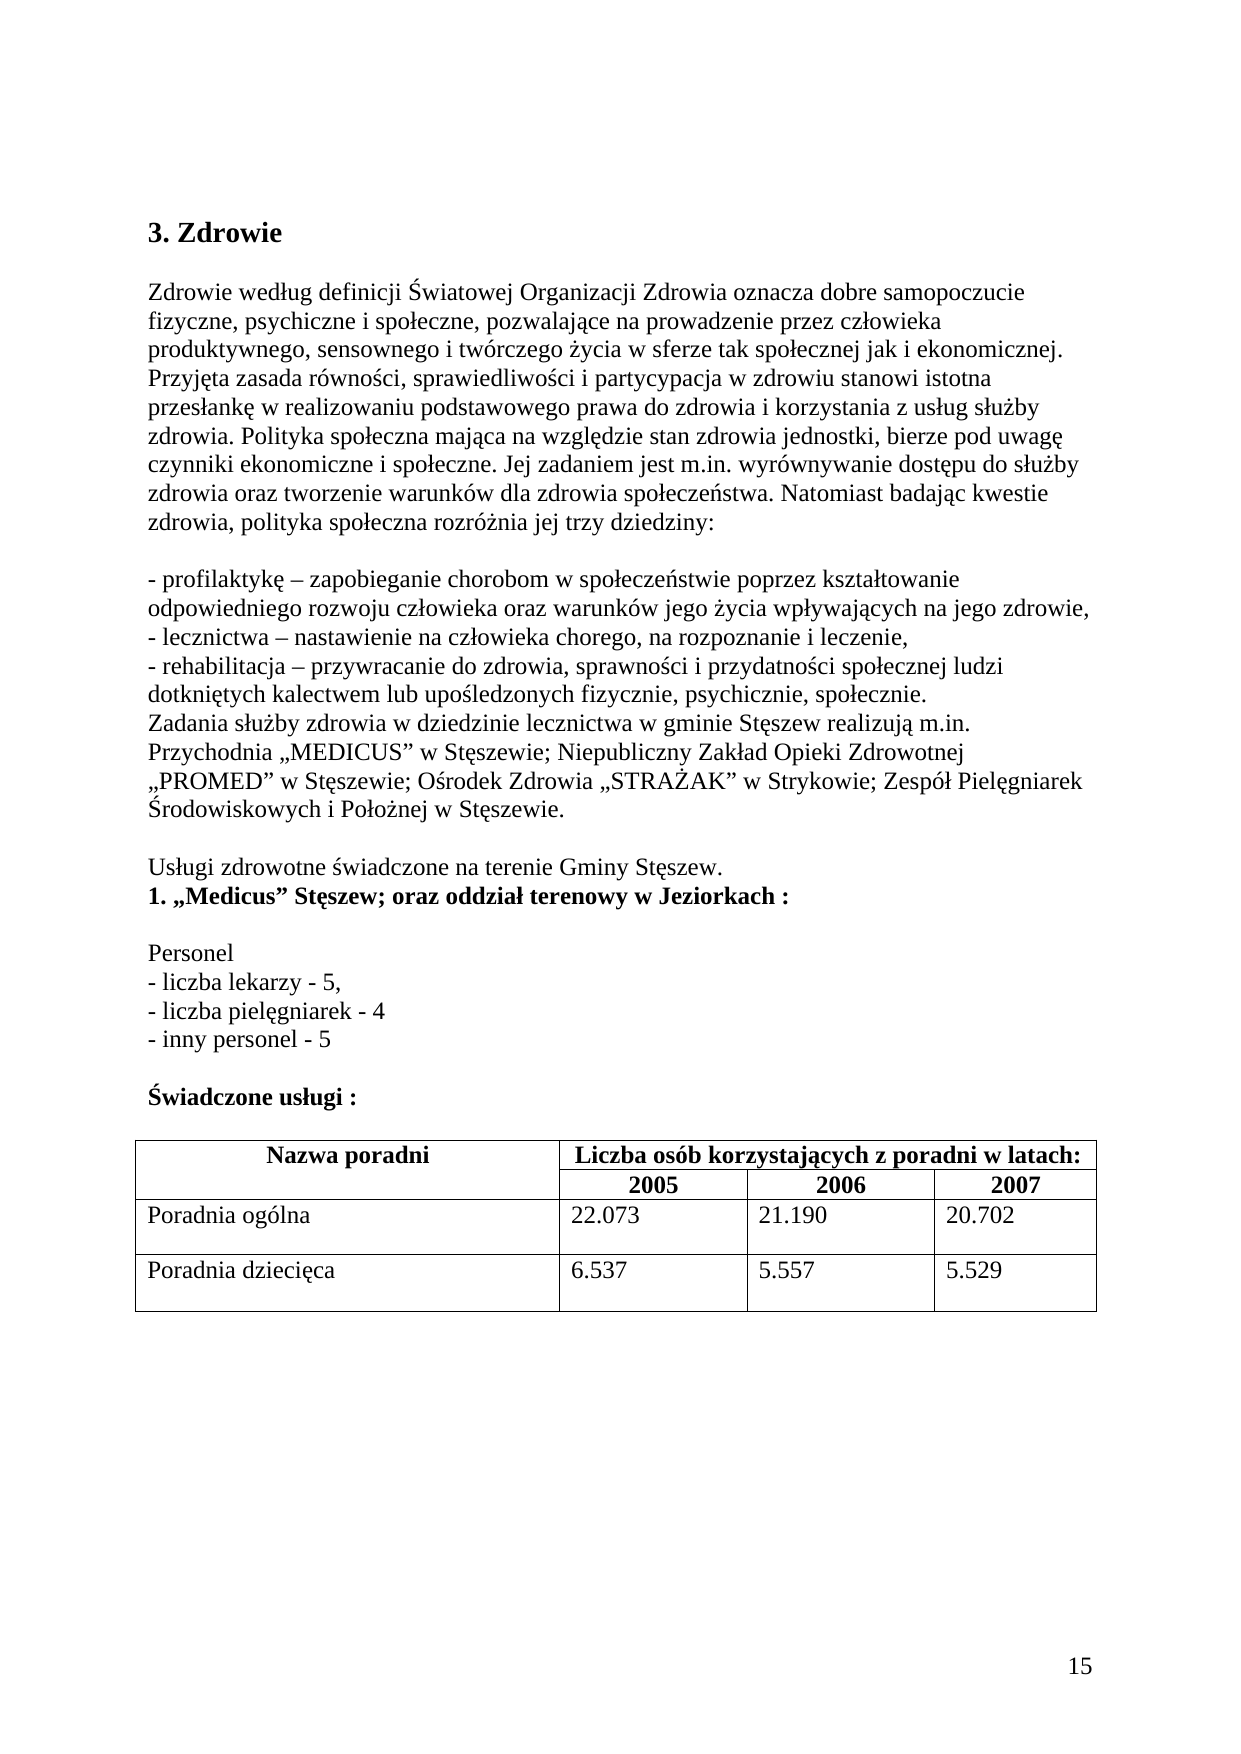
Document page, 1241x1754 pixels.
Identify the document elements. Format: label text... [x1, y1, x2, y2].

table_cell 2007 [935, 1170, 1096, 1199]
text 1. „Medicus” Stęszew; oraz oddział terenowy w Jeziorkach : [148, 881, 1092, 938]
text - lecznictwa – nastawienie na człowieka chorego, na rozpoznanie i leczenie, [148, 622, 1092, 651]
text - liczba lekarzy - 5, [148, 967, 1092, 996]
table_header Nazwa poradni [136, 1141, 559, 1199]
text Usługi zdrowotne świadczone na terenie Gminy Stęszew. [148, 852, 1092, 881]
text 3. Zdrowie [148, 215, 1092, 248]
table_header Liczba osób korzystających z poradni w latach: [560, 1141, 1096, 1169]
text Zdrowie według definicji Światowej Organizacji Zdrowia oznacza dobre samopoczucie fizyczne, psychiczne i społeczne, pozwalające na prowadzenie przez człowieka produktywnego, sensownego i twórczego życia w sferze tak społecznej jak i ekonomicznej. Przyjęta zasada równości, sprawiedliwości i partycypacja w zdrowiu stanowi istotna przesłankę w realizowaniu podstawowego prawa do zdrowia i korzystania z usług służby zdrowia. Polityka społeczna mająca na względzie stan zdrowia jednostki, bierze pod uwagę czynniki ekonomiczne i społeczne. Jej zadaniem jest m.in. wyrównywanie dostępu do służby zdrowia oraz tworzenie warunków dla zdrowia społeczeństwa. Natomiast badając kwestie zdrowia, polityka społeczna rozróżnia jej trzy dziedziny: [148, 277, 1092, 536]
text - liczba pielęgniarek - 4 [148, 996, 1092, 1024]
table_cell 2006 [748, 1170, 934, 1199]
table_cell 22.073 [560, 1200, 747, 1254]
table_cell 2005 [560, 1170, 747, 1199]
text Świadczone usługi : [148, 1082, 1092, 1111]
text Zadania służby zdrowia w dziedzinie lecznictwa w gminie Stęszew realizują m.in. [148, 708, 1092, 737]
table_cell Poradnia dziecięca [136, 1255, 559, 1311]
table_cell 6.537 [560, 1255, 747, 1311]
table_cell Poradnia ogólna [136, 1200, 559, 1254]
table_cell 20.702 [935, 1200, 1096, 1254]
text - inny personel - 5 [148, 1024, 1092, 1053]
table_cell 21.190 [748, 1200, 934, 1254]
text Personel [148, 938, 1092, 967]
text - profilaktykę – zapobieganie chorobom w społeczeństwie poprzez kształtowanie odpowiedniego rozwoju człowieka oraz warunków jego życia wpływających na jego zdrowie, [148, 564, 1092, 622]
table_cell 5.529 [935, 1255, 1096, 1311]
text Przychodnia „MEDICUS” w Stęszewie; Niepubliczny Zakład Opieki Zdrowotnej „PROMED” w Stęszewie; Ośrodek Zdrowia „STRAŻAK” w Strykowie; Zespół Pielęgniarek Środowiskowych i Położnej w Stęszewie. [148, 737, 1092, 823]
table_cell 5.557 [748, 1255, 934, 1311]
text - rehabilitacja – przywracanie do zdrowia, sprawności i przydatności społecznej ludzi dotkniętych kalectwem lub upośledzonych fizycznie, psychicznie, społecznie. [148, 651, 1092, 708]
